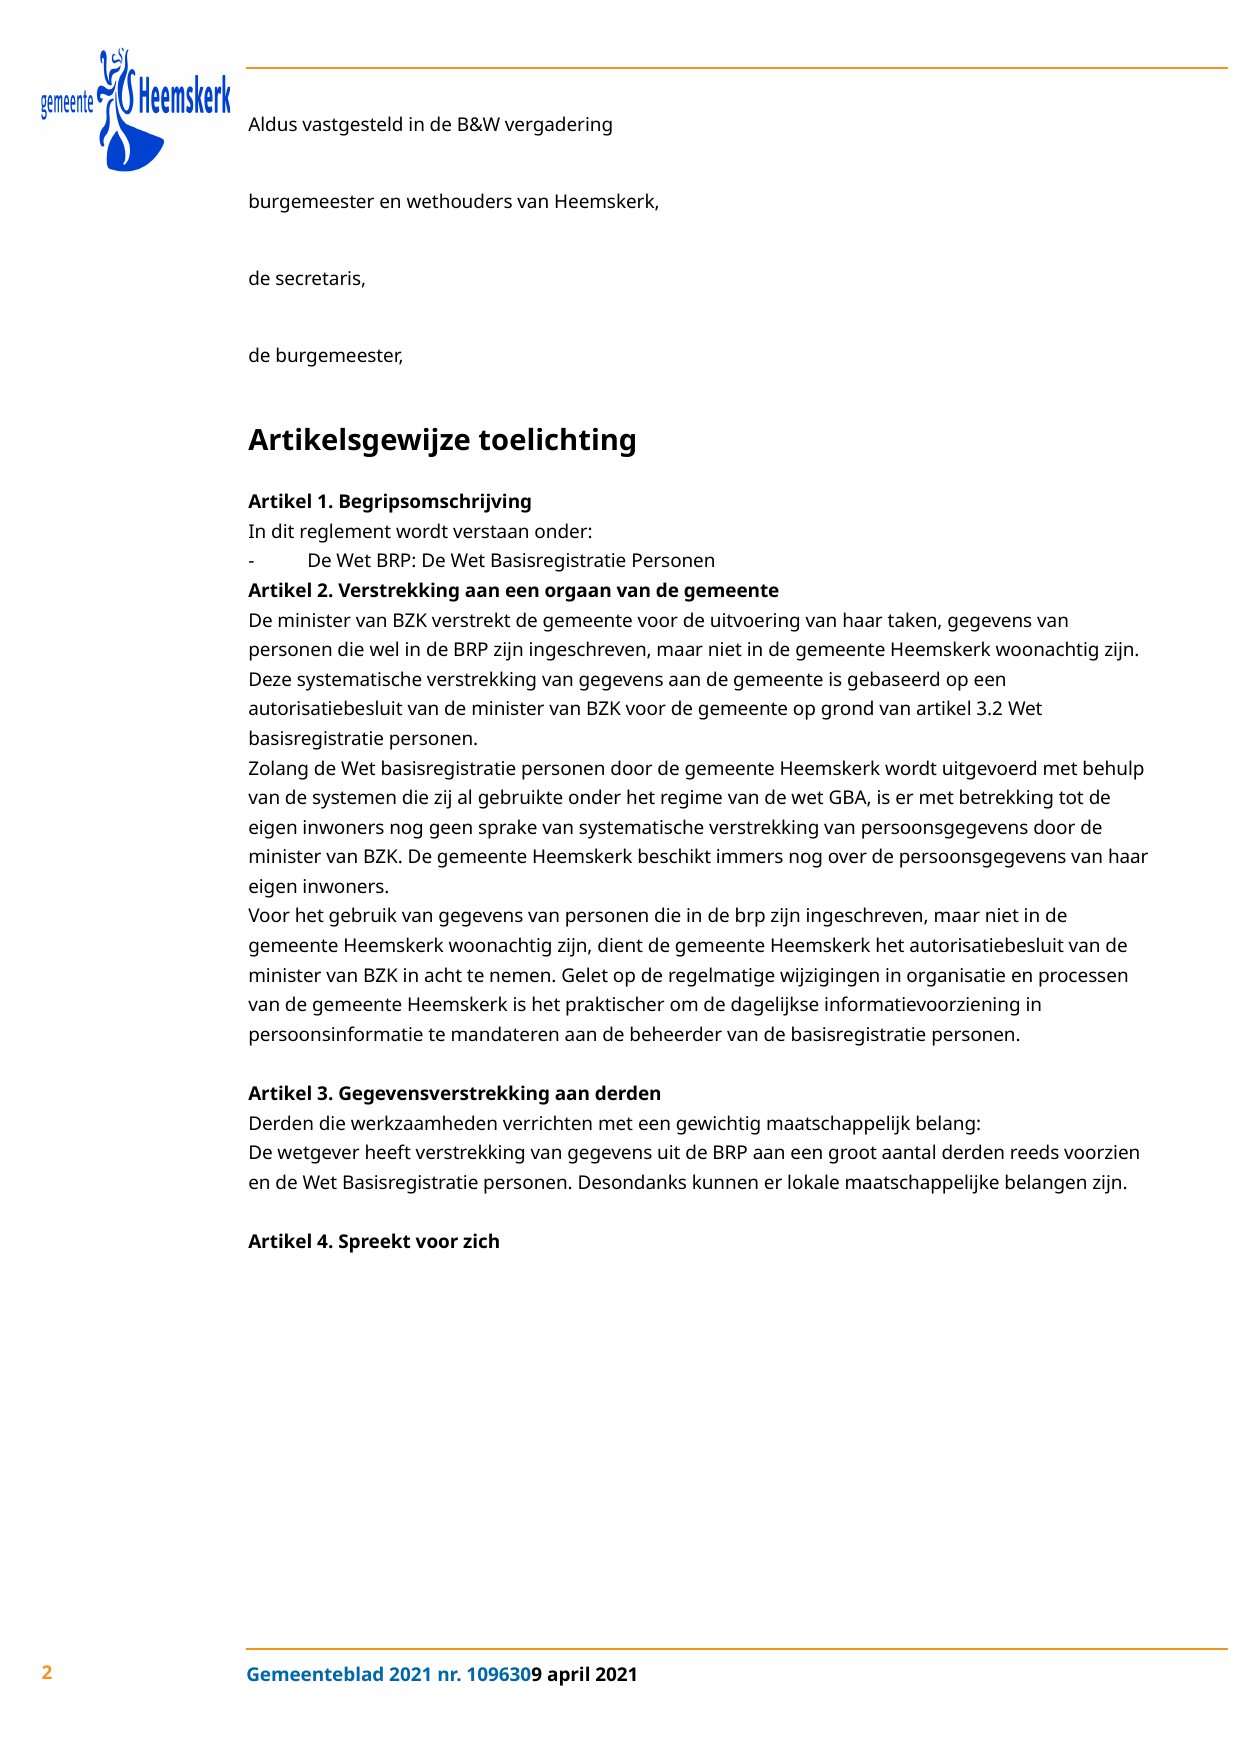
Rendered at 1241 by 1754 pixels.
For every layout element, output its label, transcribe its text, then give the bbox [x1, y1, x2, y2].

text De wetgever heeft verstrekking van gegevens uit de BRP aan een groot aantal derden reeds voorzien en de Wet Basisregistratie personen. Desondanks kunnen er lokale maatschappelijke belangen zijn. [248, 1139, 1152, 1194]
text In dit reglement wordt verstaan onder: [248, 518, 1152, 544]
text Artikel 1. Begripsomschrijving [248, 488, 1152, 514]
text Voor het gebruik van gegevens van personen die in de brp zijn ingeschreven, maar niet in de gemeente Heemskerk woonachtig zijn, dient de gemeente Heemskerk het autorisatiebesluit van de minister van BZK in acht te nemen. Gelet op de regelmatige wijzigingen in organisatie en processen van de gemeente Heemskerk is het praktischer om de dagelijkse informatievoorziening in persoonsinformatie te mandateren aan de beheerder van de basisregistratie personen. [248, 903, 1152, 1047]
text Aldus vastgesteld in de B&W vergadering [248, 111, 1152, 137]
text Artikel 2. Verstrekking aan een orgaan van de gemeente [248, 577, 1152, 603]
text de secretaris, [248, 265, 1152, 291]
text Artikel 3. Gegevensverstrekking aan derden [248, 1080, 1152, 1106]
text De minister van BZK verstrekt de gemeente voor de uitvoering van haar taken, gegevens van personen die wel in de BRP zijn ingeschreven, maar niet in de gemeente Heemskerk woonachtig zijn. Deze systematische verstrekking van gegevens aan de gemeente is gebaseerd op een autorisatiebesluit van de minister van BZK voor de gemeente op grond van artikel 3.2 Wet basisregistratie personen. [248, 607, 1152, 751]
text de burgemeester, [248, 342, 1152, 368]
list De Wet BRP: De Wet Basisregistratie Personen [248, 548, 1152, 573]
picture [41, 47, 231, 172]
text Artikel 4. Spreekt voor zich [248, 1228, 1152, 1254]
text Artikelsgewijze toelichting [248, 419, 1152, 459]
text burgemeester en wethouders van Heemskerk, [248, 188, 1152, 214]
text Derden die werkzaamheden verrichten met een gewichtig maatschappelijk belang: [248, 1110, 1152, 1135]
text Zolang de Wet basisregistratie personen door de gemeente Heemskerk wordt uitgevoerd met behulp van de systemen die zij al gebruikte onder het regime van de wet GBA, is er met betrekking tot de eigen inwoners nog geen sprake van systematische verstrekking van persoonsgegevens door de minister van BZK. De gemeente Heemskerk beschikt immers nog over de persoonsgegevens van haar eigen inwoners. [248, 755, 1152, 899]
